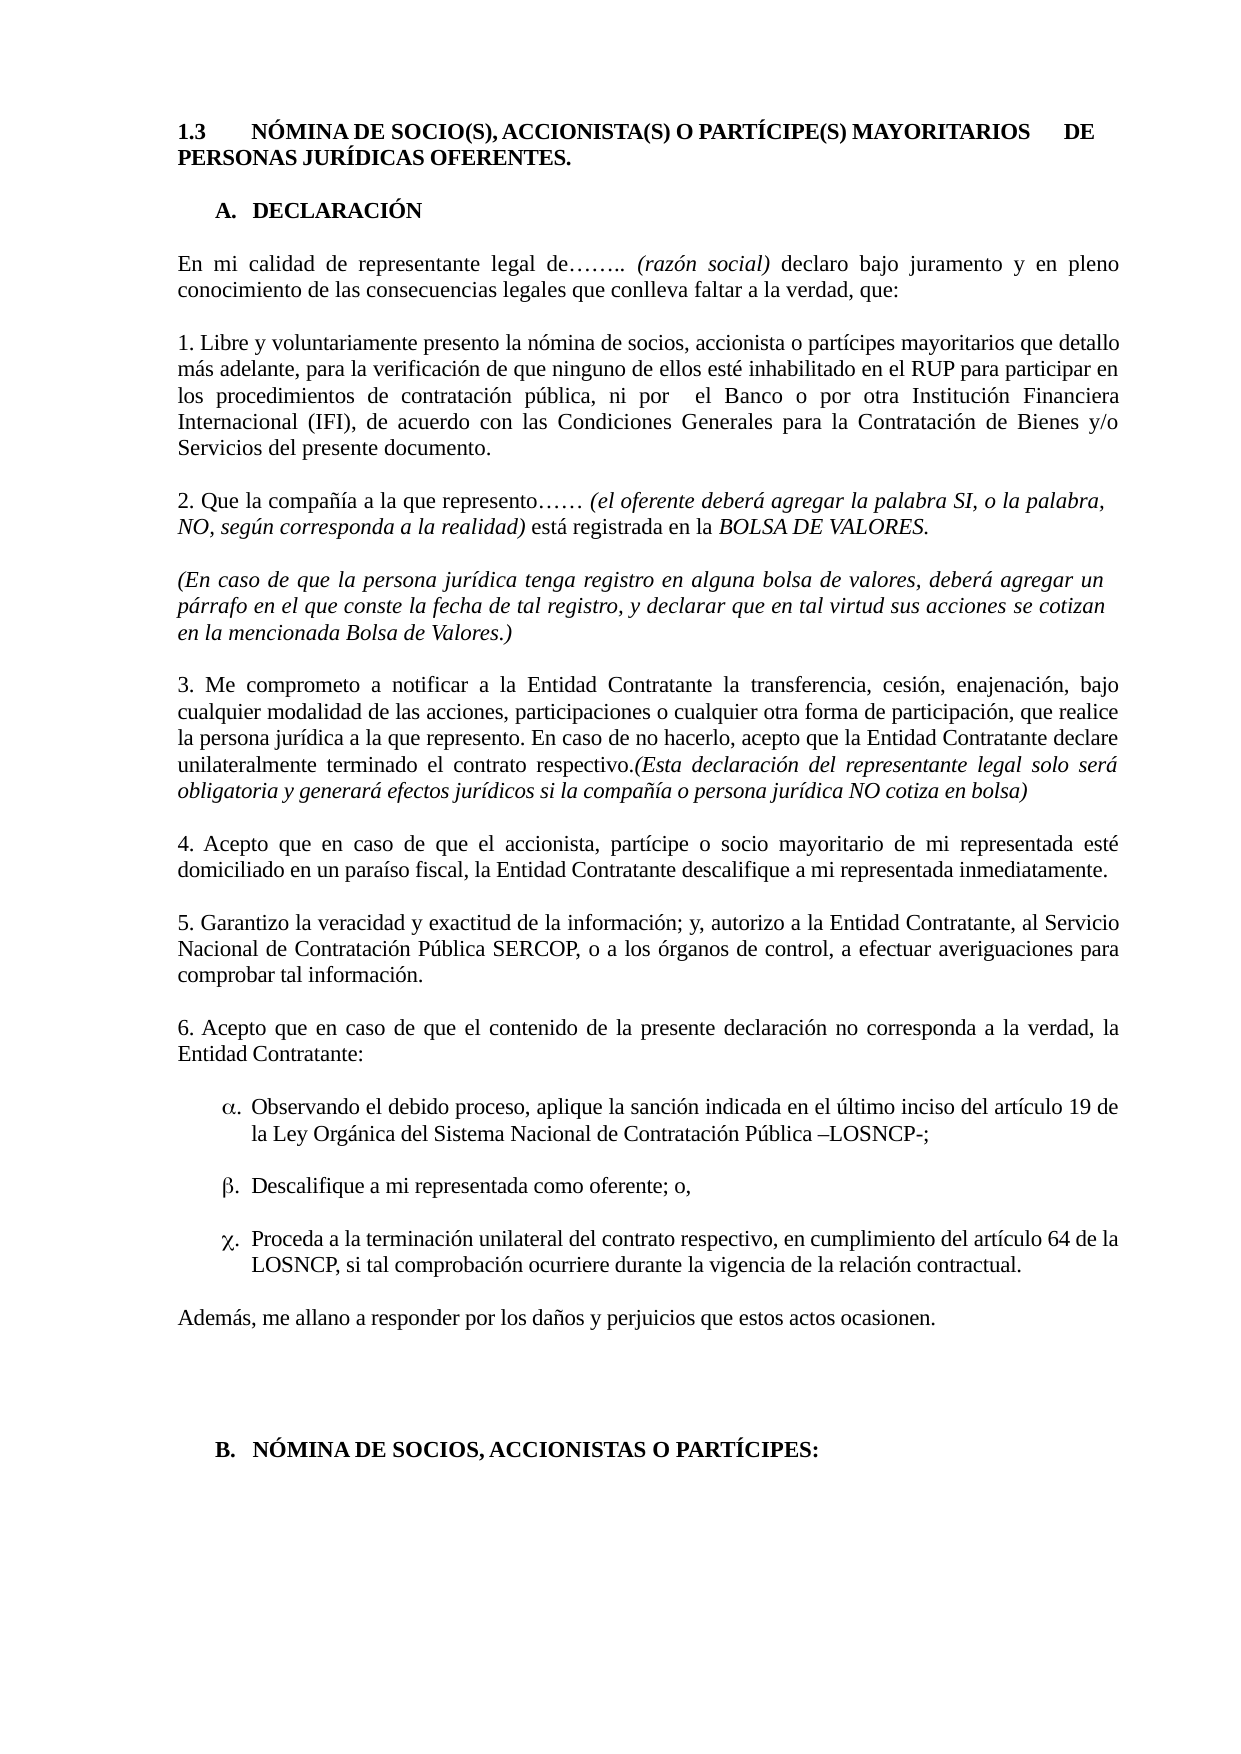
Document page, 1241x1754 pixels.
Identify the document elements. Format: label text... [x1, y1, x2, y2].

text 1. Libre y voluntariamente presento la nómina de socios, accionista o partícipes mayoritarios que detallo más adelante, para la verificación de que ninguno de ellos esté inhabilitado en el RUP para participar en los procedimientos de contratación pública, ni por el Banco o por otra Institución Financiera Internacional (IFI), de acuerdo con las Condiciones Generales para la Contratación de Bienes y/o Servicios del presente documento. [177, 329, 1120, 461]
text 5. Garantizo la veracidad y exactitud de la información; y, autorizo a la Entidad Contratante, al Servicio Nacional de Contratación Pública SERCOP, o a los órganos de control, a efectuar averiguaciones para comprobar tal información. [177, 909, 1120, 988]
text 6. Acepto que en caso de que el contenido de la presente declaración no corresponda a la verdad, la Entidad Contratante: [177, 1014, 1120, 1067]
text Además, me allano a responder por los daños y perjuicios que estos actos ocasionen. [177, 1304, 1120, 1330]
list . Descalifique a mi representada como oferente; o, [222, 1172, 1120, 1199]
list DECLARACIÓN [215, 197, 1120, 223]
text 1.3 NÓMINA DE SOCIO(S), ACCIONISTA(S) O PARTÍCIPE(S) MAYORITARIOS DE PERSONAS JURÍDICAS OFERENTES. [177, 118, 1103, 171]
text En mi calidad de representante legal de…….. (razón social) declaro bajo juramento y en pleno conocimiento de las consecuencias legales que conlleva faltar a la verdad, que: [177, 250, 1120, 303]
text (En caso de que la persona jurídica tenga registro en alguna bolsa de valores, deberá agregar un párrafo en el que conste la fecha de tal registro, y declarar que en tal virtud sus acciones se cotizan en la mencionada Bolsa de Valores.) [177, 566, 1107, 645]
list . Proceda a la terminación unilateral del contrato respectivo, en cumplimiento del artículo 64 de la LOSNCP, si tal comprobación ocurriere durante la vigencia de la relación contractual. [222, 1225, 1120, 1278]
list NÓMINA DE SOCIOS, ACCIONISTAS O PARTÍCIPES: [215, 1436, 1107, 1462]
text 3. Me comprometo a notificar a la Entidad Contratante la transferencia, cesión, enajenación, bajo cualquier modalidad de las acciones, participaciones o cualquier otra forma de participación, que realice la persona jurídica a la que represento. En caso de no hacerlo, acepto que la Entidad Contratante declare unilateralmente terminado el contrato respectivo.(Esta declaración del representante legal solo será obligatoria y generará efectos jurídicos si la compañía o persona jurídica NO cotiza en bolsa) [177, 672, 1120, 803]
list . Observando el debido proceso, aplique la sanción indicada en el último inciso del artículo 19 de la Ley Orgánica del Sistema Nacional de Contratación Pública –LOSNCP-; [222, 1093, 1120, 1146]
text 4. Acepto que en caso de que el accionista, partícipe o socio mayoritario de mi representada esté domiciliado en un paraíso fiscal, la Entidad Contratante descalifique a mi representada inmediatamente. [177, 830, 1120, 882]
text 2. Que la compañía a la que represento…… (el oferente deberá agregar la palabra SI, o la palabra, NO, según corresponda a la realidad) está registrada en la BOLSA DE VALORES. [177, 487, 1107, 540]
